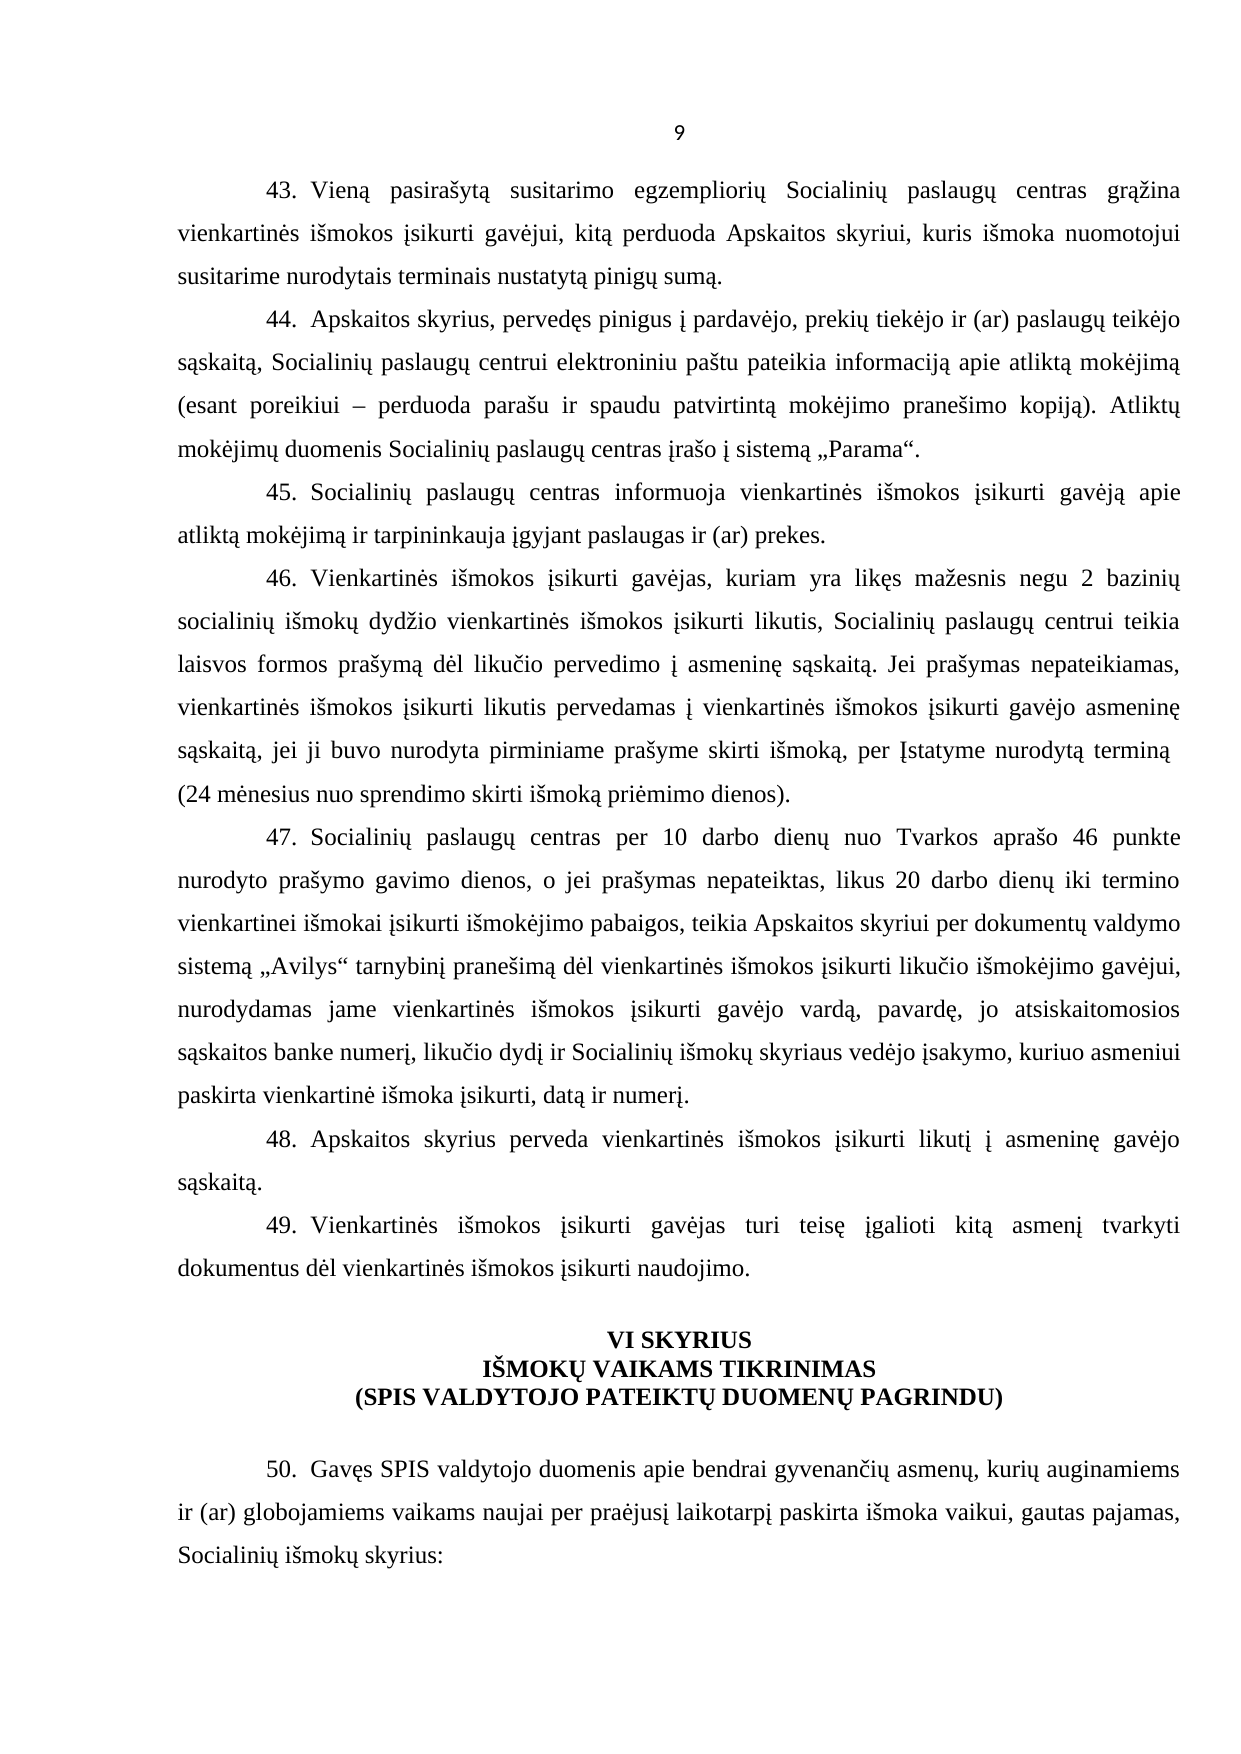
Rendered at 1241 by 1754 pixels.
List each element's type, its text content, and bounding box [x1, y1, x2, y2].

text 44. Apskaitos skyrius, pervedęs pinigus į pardavėjo, prekių tiekėjo ir (ar) paslaugų teikėjo sąskaitą, Socialinių paslaugų centrui elektroniniu paštu pateikia informaciją apie atliktą mokėjimą (esant poreikiui – perduoda parašu ir spaudu patvirtintą mokėjimo pranešimo kopiją). Atliktų mokėjimų duomenis Socialinių paslaugų centras įrašo į sistemą „Parama“. [177, 304, 1181, 462]
text 45. Socialinių paslaugų centras informuoja vienkartinės išmokos įsikurti gavėją apie atliktą mokėjimą ir tarpininkauja įgyjant paslaugas ir (ar) prekes. [177, 477, 1181, 549]
text IŠMOKŲ VAIKAMS TIKRINIMAS [177, 1354, 1181, 1382]
text 43. Vieną pasirašytą susitarimo egzempliorių Socialinių paslaugų centras grąžina vienkartinės išmokos įsikurti gavėjui, kitą perduoda Apskaitos skyriui, kuris išmoka nuomotojui susitarime nurodytais terminais nustatytą pinigų sumą. [177, 175, 1181, 290]
text (SPIS VALDYTOJO PATEIKTŲ DUOMENŲ PAGRINDU) [177, 1382, 1181, 1411]
text 50. Gavęs SPIS valdytojo duomenis apie bendrai gyvenančių asmenų, kurių auginamiems ir (ar) globojamiems vaikams naujai per praėjusį laikotarpį paskirta išmoka vaikui, gautas pajamas, Socialinių išmokų skyrius: [177, 1454, 1181, 1569]
text VI SKYRIUS [177, 1325, 1181, 1354]
text 46. Vienkartinės išmokos įsikurti gavėjas, kuriam yra likęs mažesnis negu 2 bazinių socialinių išmokų dydžio vienkartinės išmokos įsikurti likutis, Socialinių paslaugų centrui teikia laisvos formos prašymą dėl likučio pervedimo į asmeninę sąskaitą. Jei prašymas nepateikiamas, vienkartinės išmokos įsikurti likutis pervedamas į vienkartinės išmokos įsikurti gavėjo asmeninę sąskaitą, jei ji buvo nurodyta pirminiame prašyme skirti išmoką, per Įstatyme nurodytą terminą (24 mėnesius nuo sprendimo skirti išmoką priėmimo dienos). [177, 563, 1181, 807]
text 47. Socialinių paslaugų centras per 10 darbo dienų nuo Tvarkos aprašo 46 punkte nurodyto prašymo gavimo dienos, o jei prašymas nepateiktas, likus 20 darbo dienų iki termino vienkartinei išmokai įsikurti išmokėjimo pabaigos, teikia Apskaitos skyriui per dokumentų valdymo sistemą „Avilys“ tarnybinį pranešimą dėl vienkartinės išmokos įsikurti likučio išmokėjimo gavėjui, nurodydamas jame vienkartinės išmokos įsikurti gavėjo vardą, pavardę, jo atsiskaitomosios sąskaitos banke numerį, likučio dydį ir Socialinių išmokų skyriaus vedėjo įsakymo, kuriuo asmeniui paskirta vienkartinė išmoka įsikurti, datą ir numerį. [177, 822, 1181, 1109]
text 48. Apskaitos skyrius perveda vienkartinės išmokos įsikurti likutį į asmeninę gavėjo sąskaitą. [177, 1124, 1181, 1196]
text 49. Vienkartinės išmokos įsikurti gavėjas turi teisę įgalioti kitą asmenį tvarkyti dokumentus dėl vienkartinės išmokos įsikurti naudojimo. [177, 1210, 1181, 1282]
